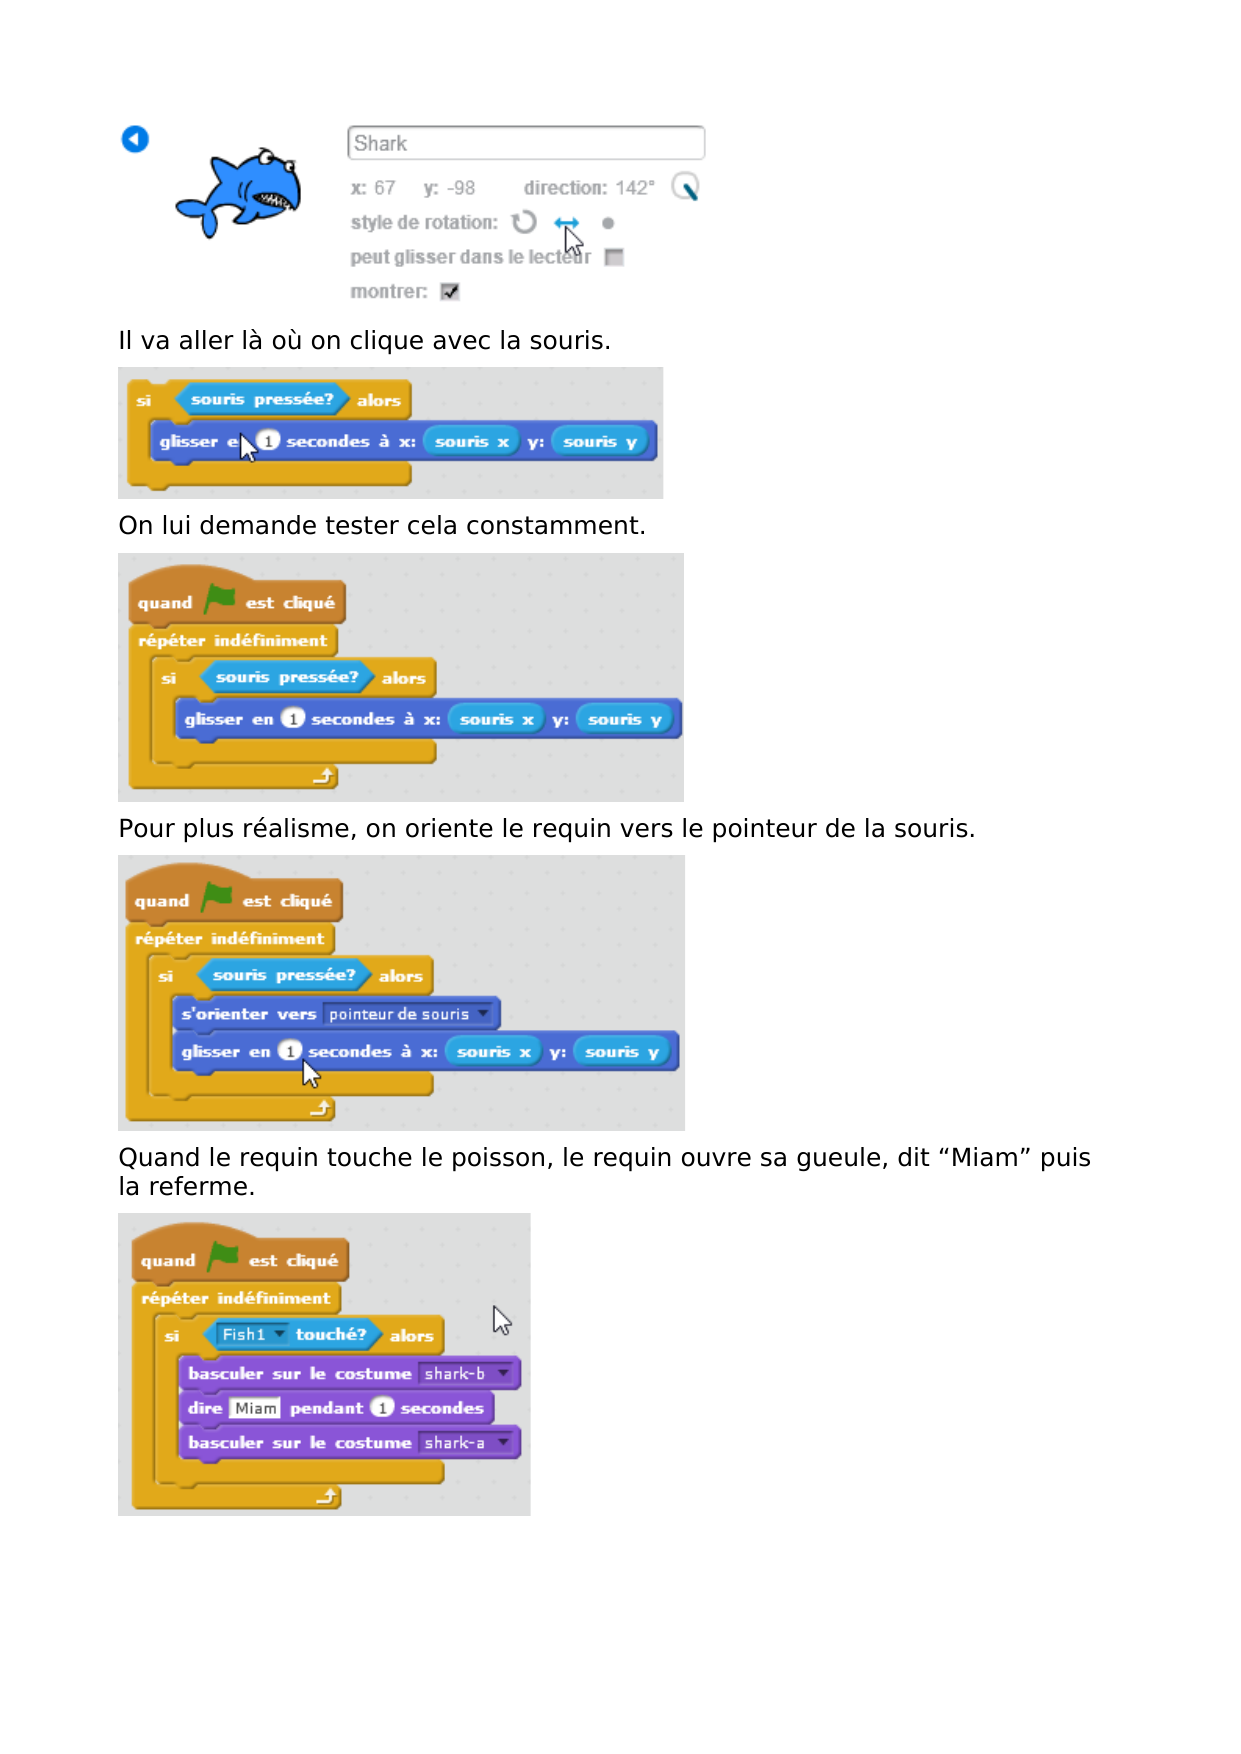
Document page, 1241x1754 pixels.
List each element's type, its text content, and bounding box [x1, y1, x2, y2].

text Pour plus réalisme, on oriente le requin vers le pointeur de la souris. [118, 814, 1122, 843]
text On lui demande tester cela constamment. [118, 511, 1122, 541]
picture [118, 1213, 531, 1516]
picture [118, 118, 734, 314]
picture [118, 855, 686, 1131]
picture [118, 367, 664, 499]
text Quand le requin touche le poisson, le requin ouvre sa gueule, dit “Miam” puis la referme. [118, 1143, 1122, 1201]
picture [118, 553, 684, 802]
text Il va aller là où on clique avec la souris. [118, 326, 1122, 355]
